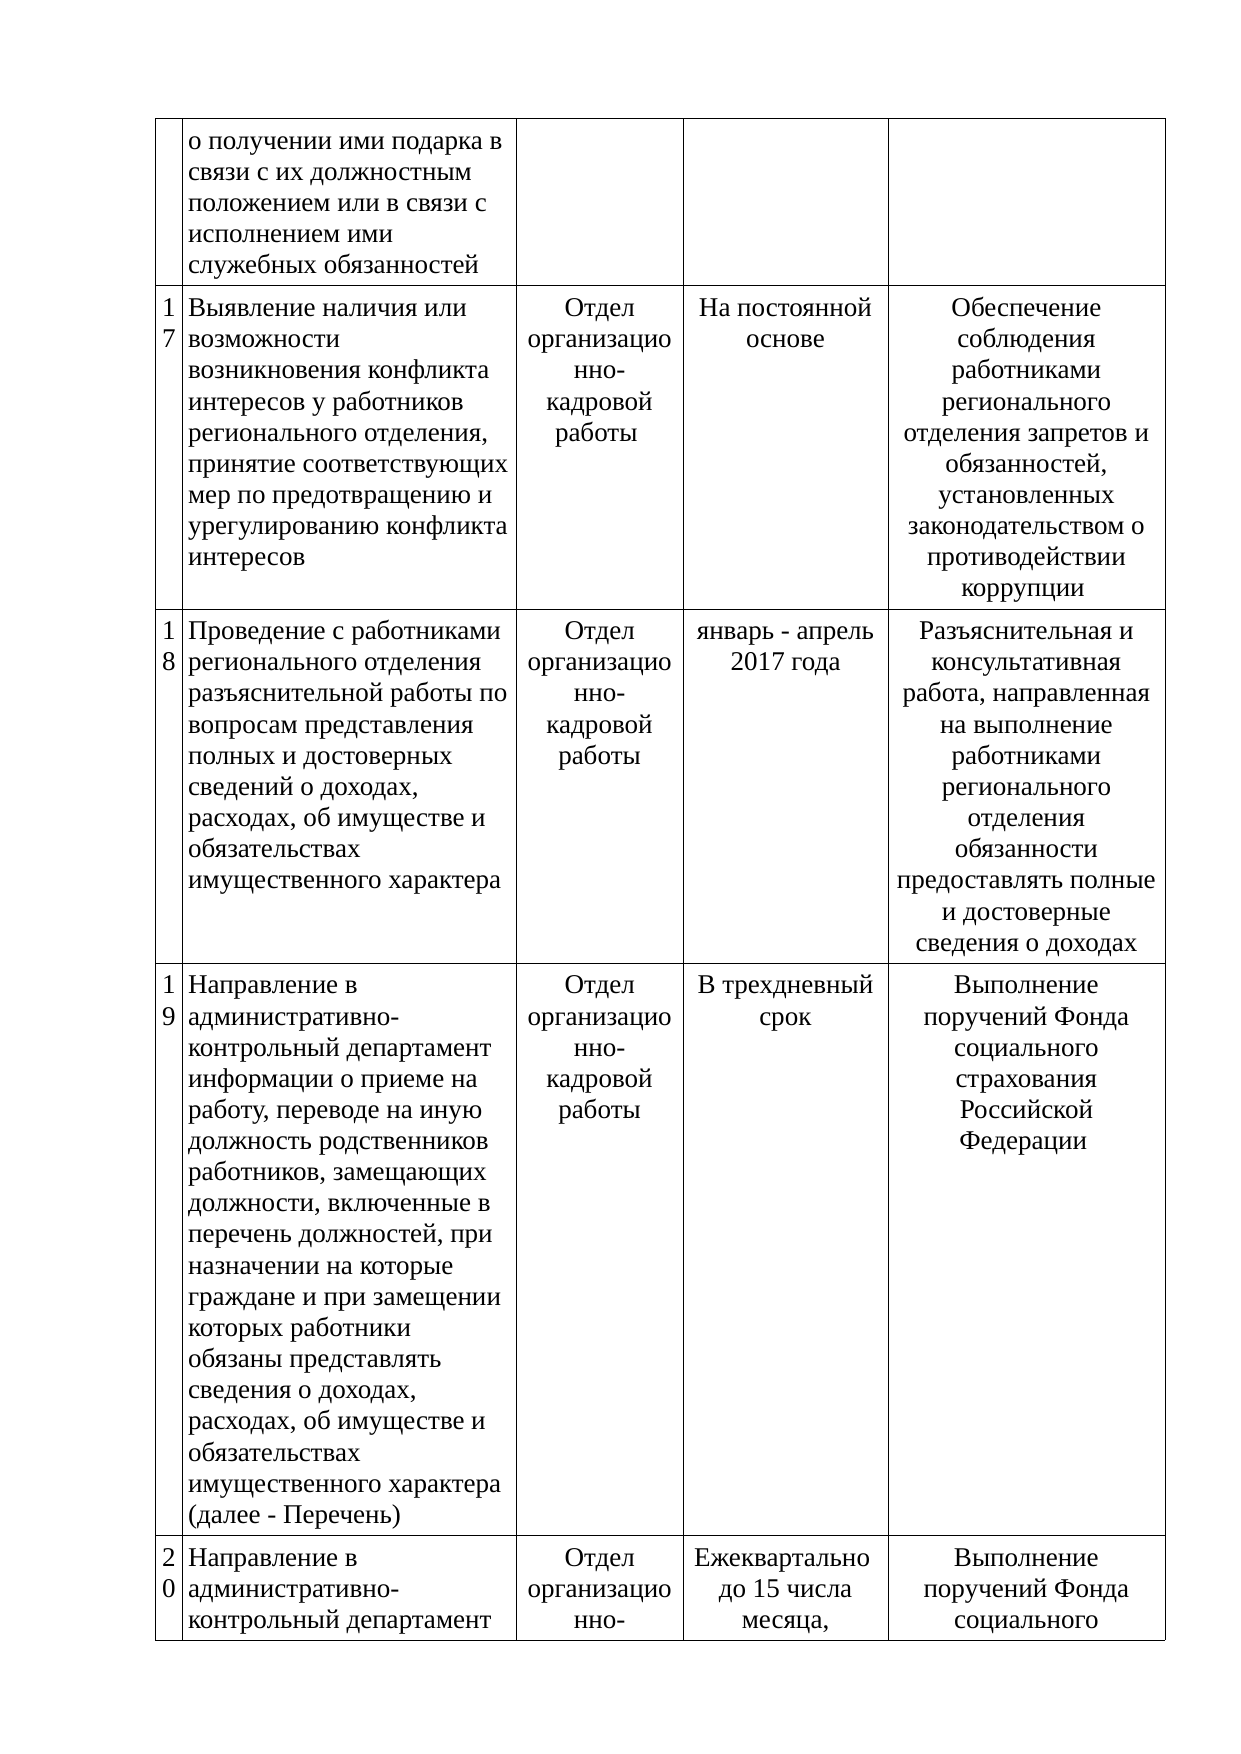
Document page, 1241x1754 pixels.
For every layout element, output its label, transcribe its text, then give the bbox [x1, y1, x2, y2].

table_cell Отдел организационно-кадровой работы [517, 286, 683, 608]
table_cell [517, 119, 683, 285]
table_cell Проведение с работниками регионального отделения разъяснительной работы по вопросам представления полных и достоверных сведений о доходах, расходах, об имуществе и обязательствах имущественного характера [183, 610, 516, 963]
table_cell Отдел организационно- [517, 1536, 683, 1640]
table_cell о получении ими подарка в связи с их должностным положением или в связи с исполнением ими служебных обязанностей [183, 119, 516, 285]
table_cell январь - апрель 2017 года [684, 610, 888, 963]
table_cell Разъяснительная и консультативная работа, направленная на выполнение работниками регионального отделения обязанности предоставлять полные и достоверные сведения о доходах [889, 610, 1165, 963]
table_cell Выявление наличия или возможности возникновения конфликта интересов у работников регионального отделения, принятие соответствующих мер по предотвращению и урегулированию конфликта интересов [183, 286, 516, 608]
table_cell Направление в административно-контрольный департамент [183, 1536, 516, 1640]
table_cell Направление в административно-контрольный департамент информации о приеме на работу, переводе на иную должность родственников работников, замещающих должности, включенные в перечень должностей, при назначении на которые граждане и при замещении которых работники обязаны представлять сведения о доходах, расходах, об имуществе и обязательствах имущественного характера (далее - Перечень) [183, 964, 516, 1535]
table_cell Выполнение поручений Фонда социального страхования Российской Федерации [889, 964, 1165, 1535]
table_cell [684, 119, 888, 285]
table_cell Выполнение поручений Фонда социального [889, 1536, 1165, 1640]
table_cell [889, 119, 1165, 285]
table_cell 20 [156, 1536, 182, 1640]
table_cell Отдел организационно-кадровой работы [517, 610, 683, 963]
table_cell 18 [156, 610, 182, 963]
table_cell В трехдневный срок [684, 964, 888, 1535]
table_cell Обеспечение соблюдения работниками регионального отделения запретов и обязанностей, установленных законодательством о противодействии коррупции [889, 286, 1165, 608]
table_cell Отдел организационно-кадровой работы [517, 964, 683, 1535]
table_cell Ежеквартально до 15 числа месяца, [684, 1536, 888, 1640]
table_cell [156, 119, 182, 285]
table_cell 19 [156, 964, 182, 1535]
table_cell На постоянной основе [684, 286, 888, 608]
table_cell 17 [156, 286, 182, 608]
